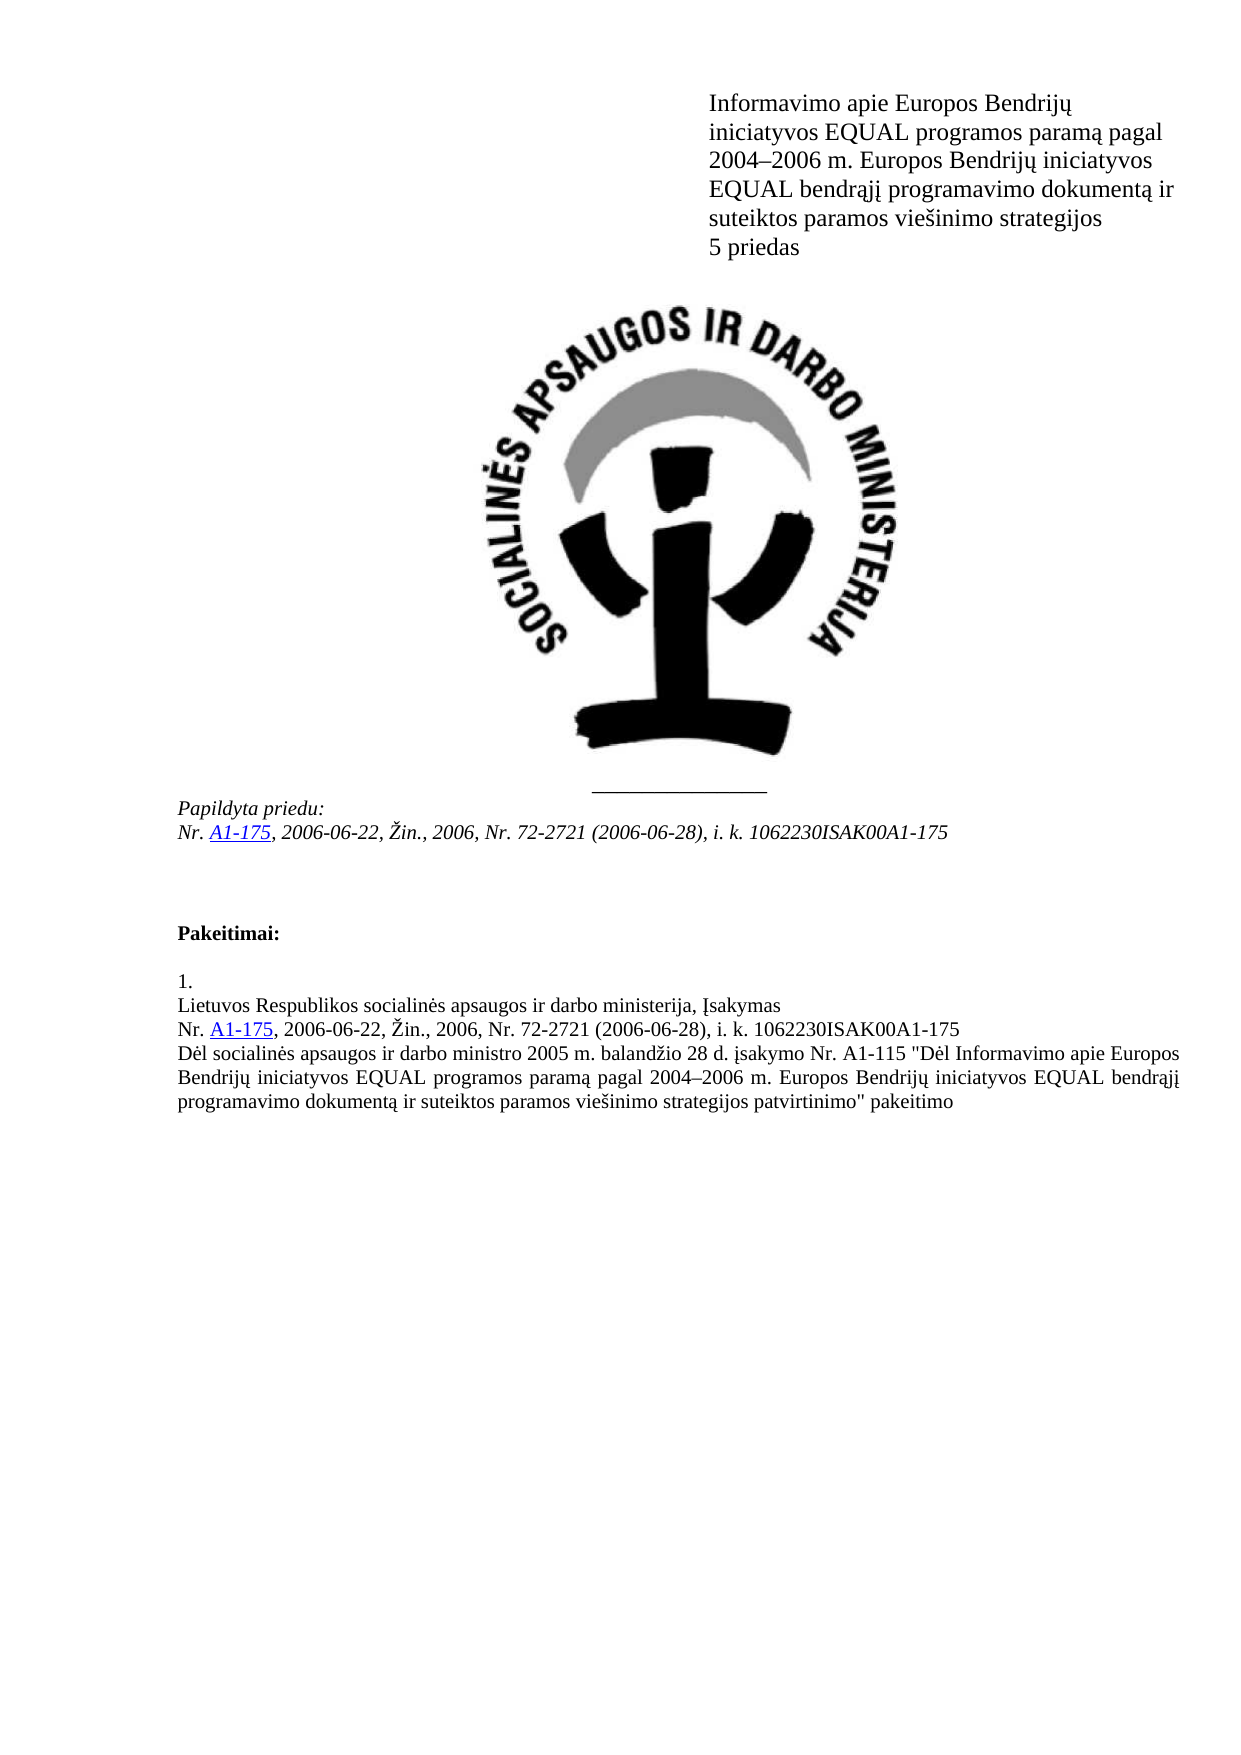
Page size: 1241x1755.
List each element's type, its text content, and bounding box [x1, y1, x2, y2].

text 2004–2006 m. Europos Bendrijų iniciatyvos [177, 145, 1181, 174]
text Dėl socialinės apsaugos ir darbo ministro 2005 m. balandžio 28 d. įsakymo Nr. A1-115 "Dėl Informavimo apie Europos Bendrijų iniciatyvos EQUAL programos paramą pagal 2004–2006 m. Europos Bendrijų iniciatyvos EQUAL bendrąjį programavimo dokumentą ir suteiktos paramos viešinimo strategijos patvirtinimo" pakeitimo [177, 1041, 1181, 1113]
text suteiktos paramos viešinimo strategijos [177, 203, 1181, 232]
text ______________ [177, 767, 1181, 796]
text Nr. A1-175, 2006-06-22, Žin., 2006, Nr. 72-2721 (2006-06-28), i. k. 1062230ISAK00A1-175 [177, 1017, 1181, 1041]
text Informavimo apie Europos Bendrijų [177, 88, 1181, 117]
text Papildyta priedu: [177, 796, 1181, 820]
text 5 priedas [177, 232, 1181, 260]
text EQUAL bendrąjį programavimo dokumentą ir [177, 174, 1181, 203]
text Lietuvos Respublikos socialinės apsaugos ir darbo ministerija, Įsakymas [177, 993, 1181, 1017]
text 1. [177, 969, 1181, 993]
text iniciatyvos EQUAL programos paramą pagal [177, 117, 1181, 145]
text Nr. A1-175, 2006-06-22, Žin., 2006, Nr. 72-2721 (2006-06-28), i. k. 1062230ISAK00A1-175 [177, 820, 1181, 844]
text Pakeitimai: [177, 921, 1181, 945]
